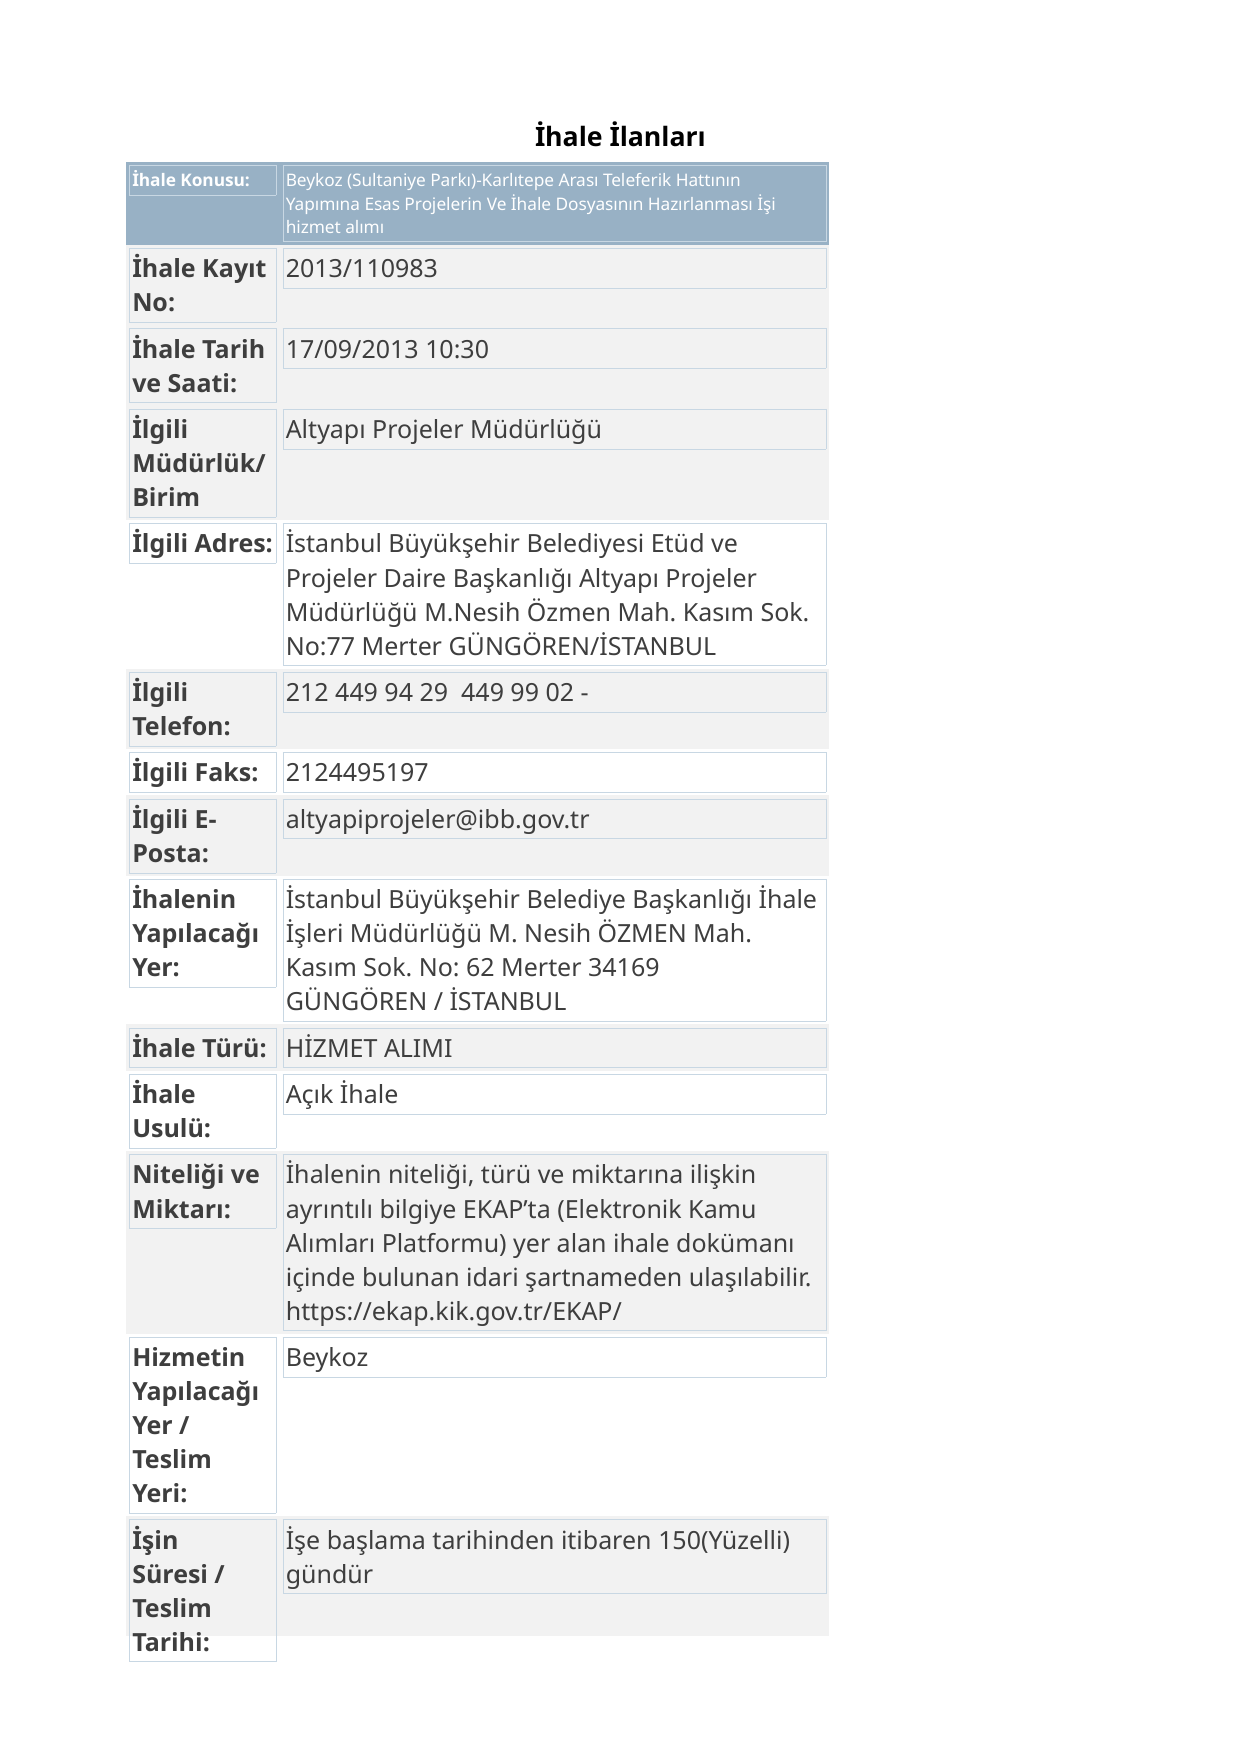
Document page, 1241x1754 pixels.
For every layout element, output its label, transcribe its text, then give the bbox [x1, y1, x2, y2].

table_cell HİZMET ALIMI [280, 1024, 829, 1071]
table_cell İlgili Telefon: [126, 669, 279, 749]
table_header [118, 154, 868, 1636]
table_cell İhalenin Yapılacağı Yer: [126, 876, 279, 1024]
table_cell 2013/110983 [280, 245, 829, 325]
table_cell Beykoz [280, 1334, 829, 1516]
table_cell Niteliği ve Miktarı: [126, 1151, 279, 1334]
table_cell İlgili Müdürlük/Birim [126, 406, 279, 520]
table_cell İşin Süresi / Teslim Tarihi: [126, 1516, 279, 1636]
table_cell 212 449 94 29  449 99 02 - [280, 669, 829, 749]
table_cell İstanbul Büyükşehir Belediyesi Etüd ve Projeler Daire Başkanlığı Altyapı Projeler Müdürlüğü M.Nesih Özmen Mah. Kasım Sok. No:77 Merter GÜNGÖREN/İSTANBUL [280, 520, 829, 668]
table_cell İstanbul Büyükşehir Belediye Başkanlığı İhale İşleri Müdürlüğü M. Nesih ÖZMEN Mah. Kasım Sok. No: 62 Merter 34169 GÜNGÖREN / İSTANBUL [280, 876, 829, 1024]
table_cell Açık İhale [280, 1071, 829, 1151]
table_cell 17/09/2013 10:30 [280, 325, 829, 406]
text İhale İlanları [118, 118, 1122, 154]
table_cell İlgili E-Posta: [126, 795, 279, 876]
table_cell altyapiprojeler@ibb.gov.tr [280, 795, 829, 876]
table_header [126, 162, 860, 1636]
table_cell İhale Kayıt No: [126, 245, 279, 325]
table_header Beykoz (Sultaniye Parkı)-Karlıtepe Arası Teleferik Hattının Yapımına Esas Projelerin Ve İhale Dosyasının Hazırlanması İşi hizmet alımı [280, 162, 829, 245]
table_cell İhale Tarih ve Saati: [126, 325, 279, 406]
table_cell İlgili Faks: [126, 749, 279, 795]
table_cell İşe başlama tarihinden itibaren 150(Yüzelli) gündür [280, 1516, 829, 1636]
table_cell İlgili Adres: [126, 520, 279, 668]
table_cell İhale Usulü: [126, 1071, 279, 1151]
table_cell İşin Süresi / Teslim Tarihi: [130, 1520, 276, 1636]
table_cell İhale Türü: [126, 1024, 279, 1071]
table_cell Altyapı Projeler Müdürlüğü [280, 406, 829, 520]
table_cell İhalenin niteliği, türü ve miktarına ilişkin ayrıntılı bilgiye EKAP’ta (Elektronik Kamu Alımları Platformu) yer alan ihale dokümanı içinde bulunan idari şartnameden ulaşılabilir. https://ekap.kik.gov.tr/EKAP/ [280, 1151, 829, 1334]
table_cell 2124495197 [280, 749, 829, 795]
table_cell Hizmetin Yapılacağı Yer / Teslim Yeri: [126, 1334, 279, 1516]
table_header İhale Konusu: [126, 162, 279, 245]
